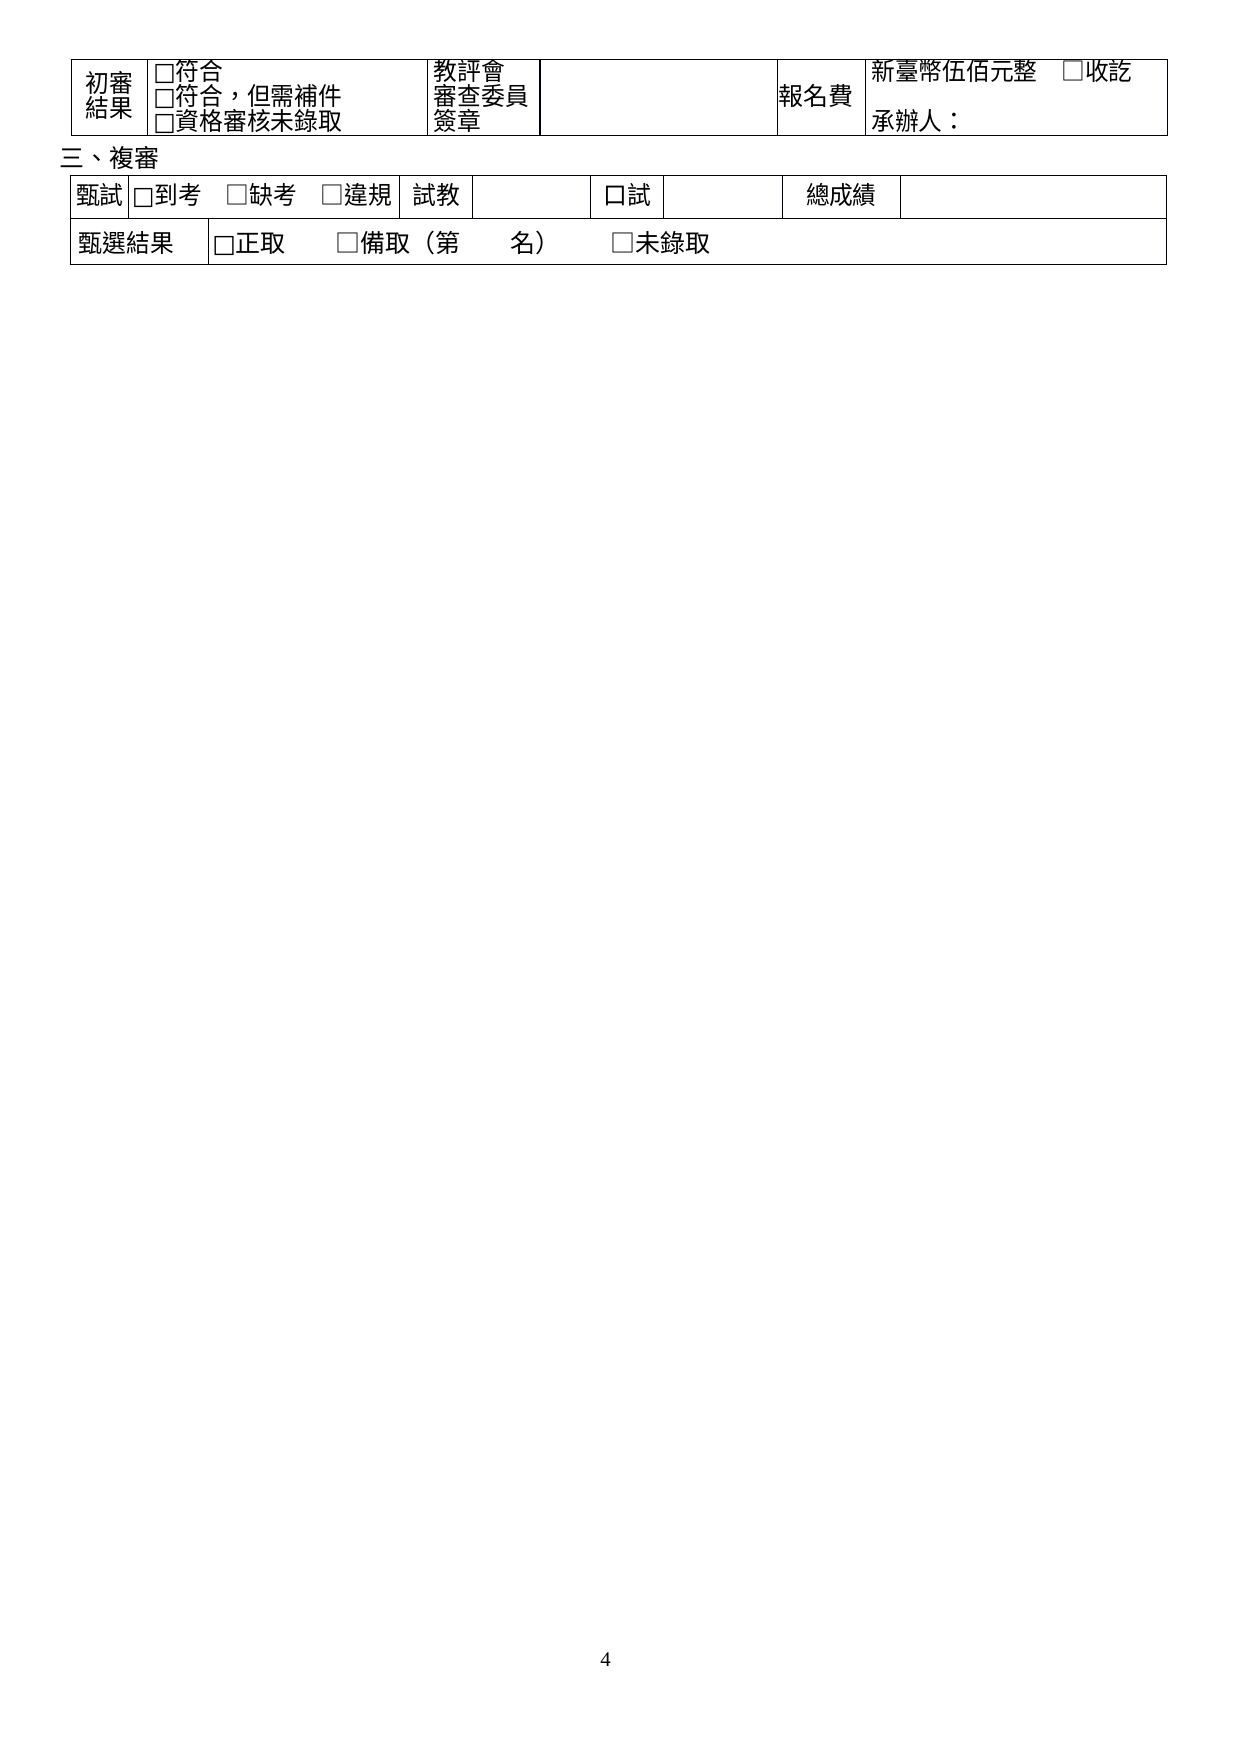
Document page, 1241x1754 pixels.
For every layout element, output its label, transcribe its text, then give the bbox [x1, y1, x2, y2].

table_header 試教 [400, 176, 472, 218]
text 三、複審 [59, 139, 1151, 175]
table_header [664, 176, 782, 218]
table_cell 初審 結果 [72, 60, 147, 135]
table_header 口試 [591, 176, 663, 218]
table_header □到考 □缺考 □違規 [129, 176, 399, 218]
table_cell [541, 60, 777, 135]
table_cell 甄選結果 [71, 219, 208, 263]
table_cell 報名費 [778, 60, 865, 135]
table_cell 新臺幣伍佰元整 □收訖 承辦人： [866, 60, 1167, 135]
table_header 甄試 [71, 176, 128, 218]
table_cell □符合 □符合，但需補件 □資格審核未錄取 [148, 60, 427, 135]
table_header [901, 176, 1166, 218]
table_cell □正取 □備取（第 名） □未錄取 [209, 219, 1166, 263]
table_header [473, 176, 590, 218]
table_cell 教評會 審查委員 簽章 [428, 60, 539, 135]
table_header 總成績 [783, 176, 900, 218]
